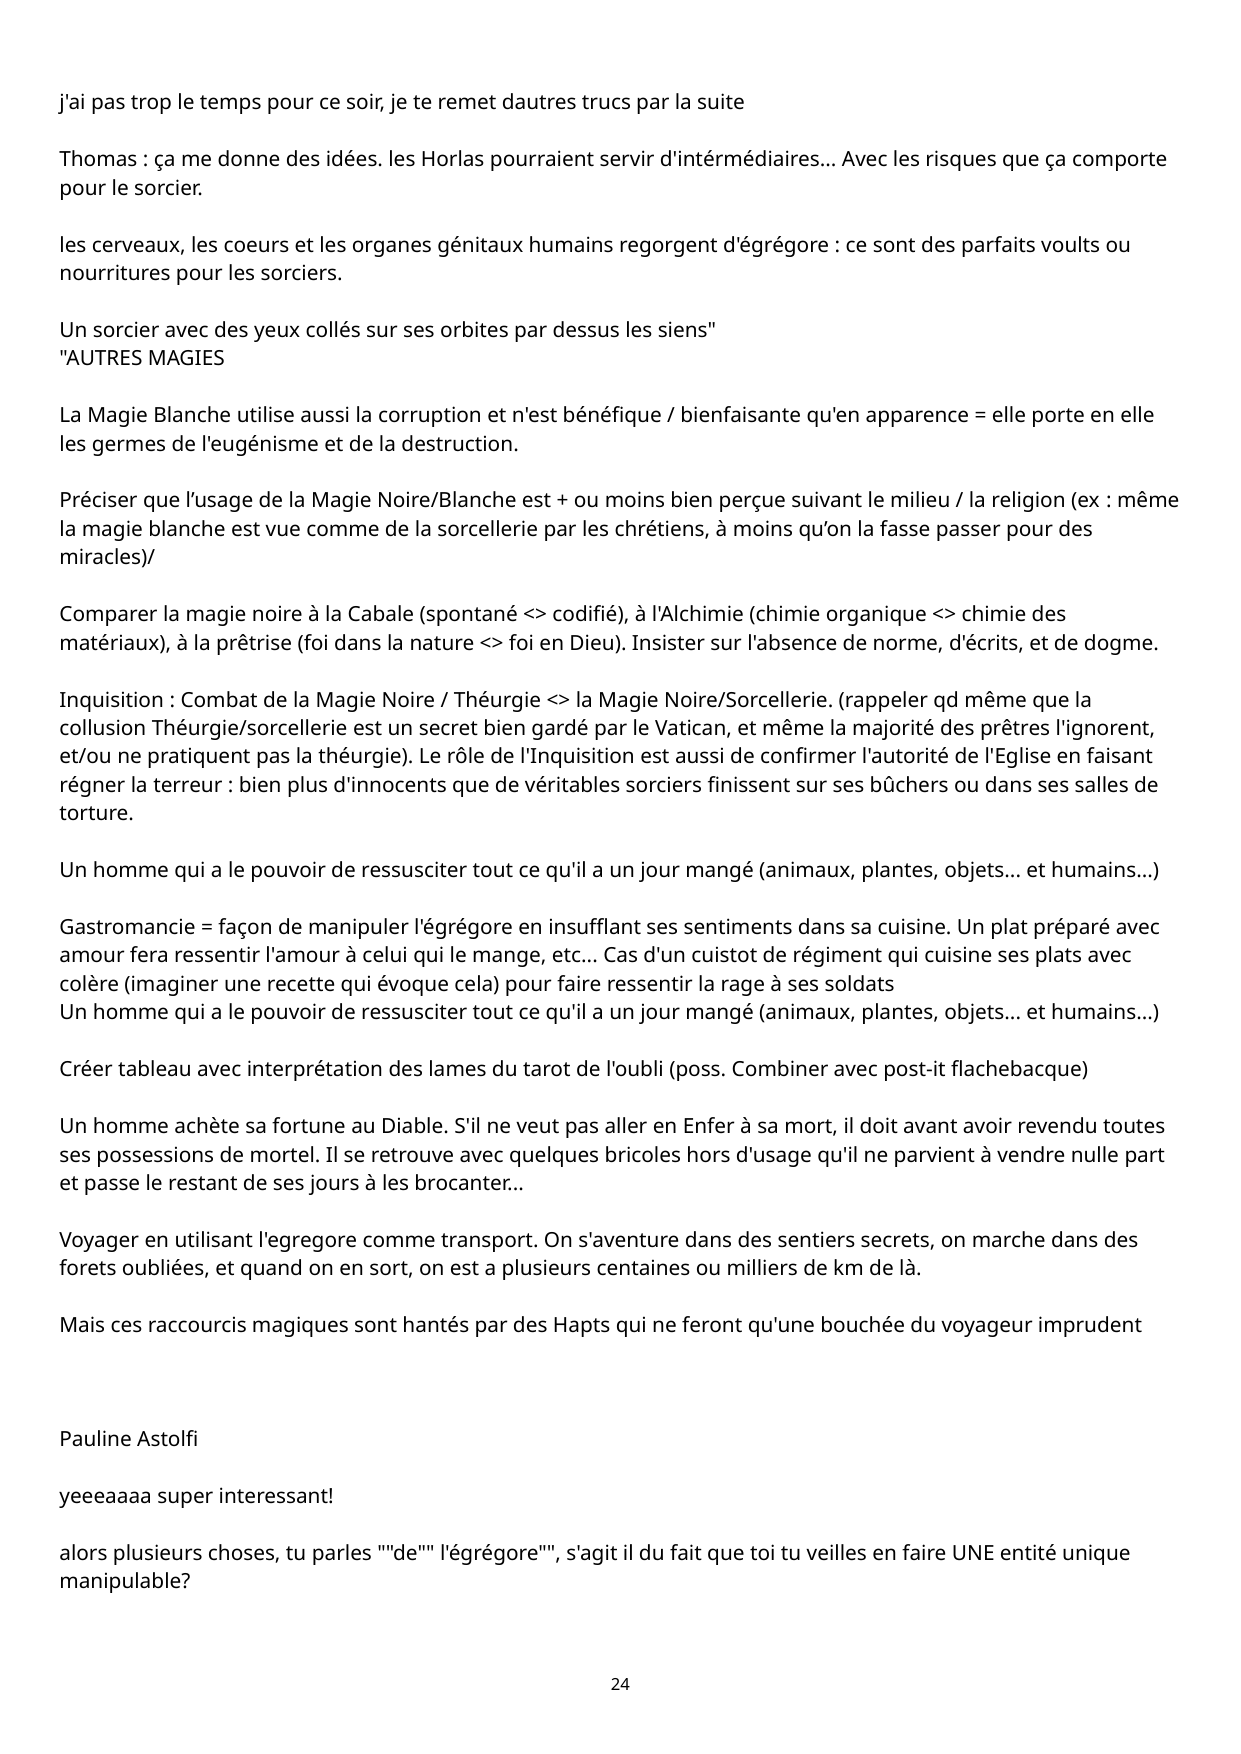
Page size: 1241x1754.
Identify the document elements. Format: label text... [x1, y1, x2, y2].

text Un homme achète sa fortune au Diable. S'il ne veut pas aller en Enfer à sa mort, il doit avant avoir revendu toutes ses possessions de mortel. Il se retrouve avec quelques bricoles hors d'usage qu'il ne parvient à vendre nulle part et passe le restant de ses jours à les brocanter... [59, 1111, 1181, 1197]
text Gastromancie = façon de manipuler l'égrégore en insufflant ses sentiments dans sa cuisine. Un plat préparé avec amour fera ressentir l'amour à celui qui le mange, etc... Cas d'un cuistot de régiment qui cuisine ses plats avec colère (imaginer une recette qui évoque cela) pour faire ressentir la rage à ses soldats [59, 912, 1181, 997]
text La Magie Blanche utilise aussi la corruption et n'est bénéfique / bienfaisante qu'en apparence = elle porte en elle les germes de l'eugénisme et de la destruction. [59, 400, 1181, 457]
text Thomas : ça me donne des idées. les Horlas pourraient servir d'intérmédiaires... Avec les risques que ça comporte pour le sorcier. [59, 144, 1181, 201]
text Créer tableau avec interprétation des lames du tarot de l'oubli (poss. Combiner avec post-it flachebacque) [59, 1054, 1181, 1083]
text Un homme qui a le pouvoir de ressusciter tout ce qu'il a un jour mangé (animaux, plantes, objets... et humains...) [59, 997, 1181, 1026]
text Un sorcier avec des yeux collés sur ses orbites par dessus les siens" [59, 315, 1181, 343]
text j'ai pas trop le temps pour ce soir, je te remet dautres trucs par la suite [59, 87, 1181, 116]
text "AUTRES MAGIES [59, 343, 1181, 372]
text Préciser que l’usage de la Magie Noire/Blanche est + ou moins bien perçue suivant le milieu / la religion (ex : même la magie blanche est vue comme de la sorcellerie par les chrétiens, à moins qu’on la fasse passer pour des miracles)/ [59, 486, 1181, 571]
text Pauline Astolfi [59, 1424, 1181, 1452]
text Voyager en utilisant l'egregore comme transport. On s'aventure dans des sentiers secrets, on marche dans des forets oubliées, et quand on en sort, on est a plusieurs centaines ou milliers de km de là. [59, 1225, 1181, 1282]
text Mais ces raccourcis magiques sont hantés par des Hapts qui ne feront qu'une bouchée du voyageur imprudent [59, 1310, 1181, 1339]
text alors plusieurs choses, tu parles ""de"" l'égrégore"", s'agit il du fait que toi tu veilles en faire UNE entité unique manipulable? [59, 1538, 1181, 1595]
text Inquisition : Combat de la Magie Noire / Théurgie <> la Magie Noire/Sorcellerie. (rappeler qd même que la collusion Théurgie/sorcellerie est un secret bien gardé par le Vatican, et même la majorité des prêtres l'ignorent, et/ou ne pratiquent pas la théurgie). Le rôle de l'Inquisition est aussi de confirmer l'autorité de l'Eglise en faisant régner la terreur : bien plus d'innocents que de véritables sorciers finissent sur ses bûchers ou dans ses salles de torture. [59, 685, 1181, 827]
text yeeeaaaa super interessant! [59, 1481, 1181, 1509]
text Un homme qui a le pouvoir de ressusciter tout ce qu'il a un jour mangé (animaux, plantes, objets... et humains...) [59, 855, 1181, 884]
text Comparer la magie noire à la Cabale (spontané <> codifié), à l'Alchimie (chimie organique <> chimie des matériaux), à la prêtrise (foi dans la nature <> foi en Dieu). Insister sur l'absence de norme, d'écrits, et de dogme. [59, 599, 1181, 656]
text les cerveaux, les coeurs et les organes génitaux humains regorgent d'égrégore : ce sont des parfaits voults ou nourritures pour les sorciers. [59, 230, 1181, 287]
